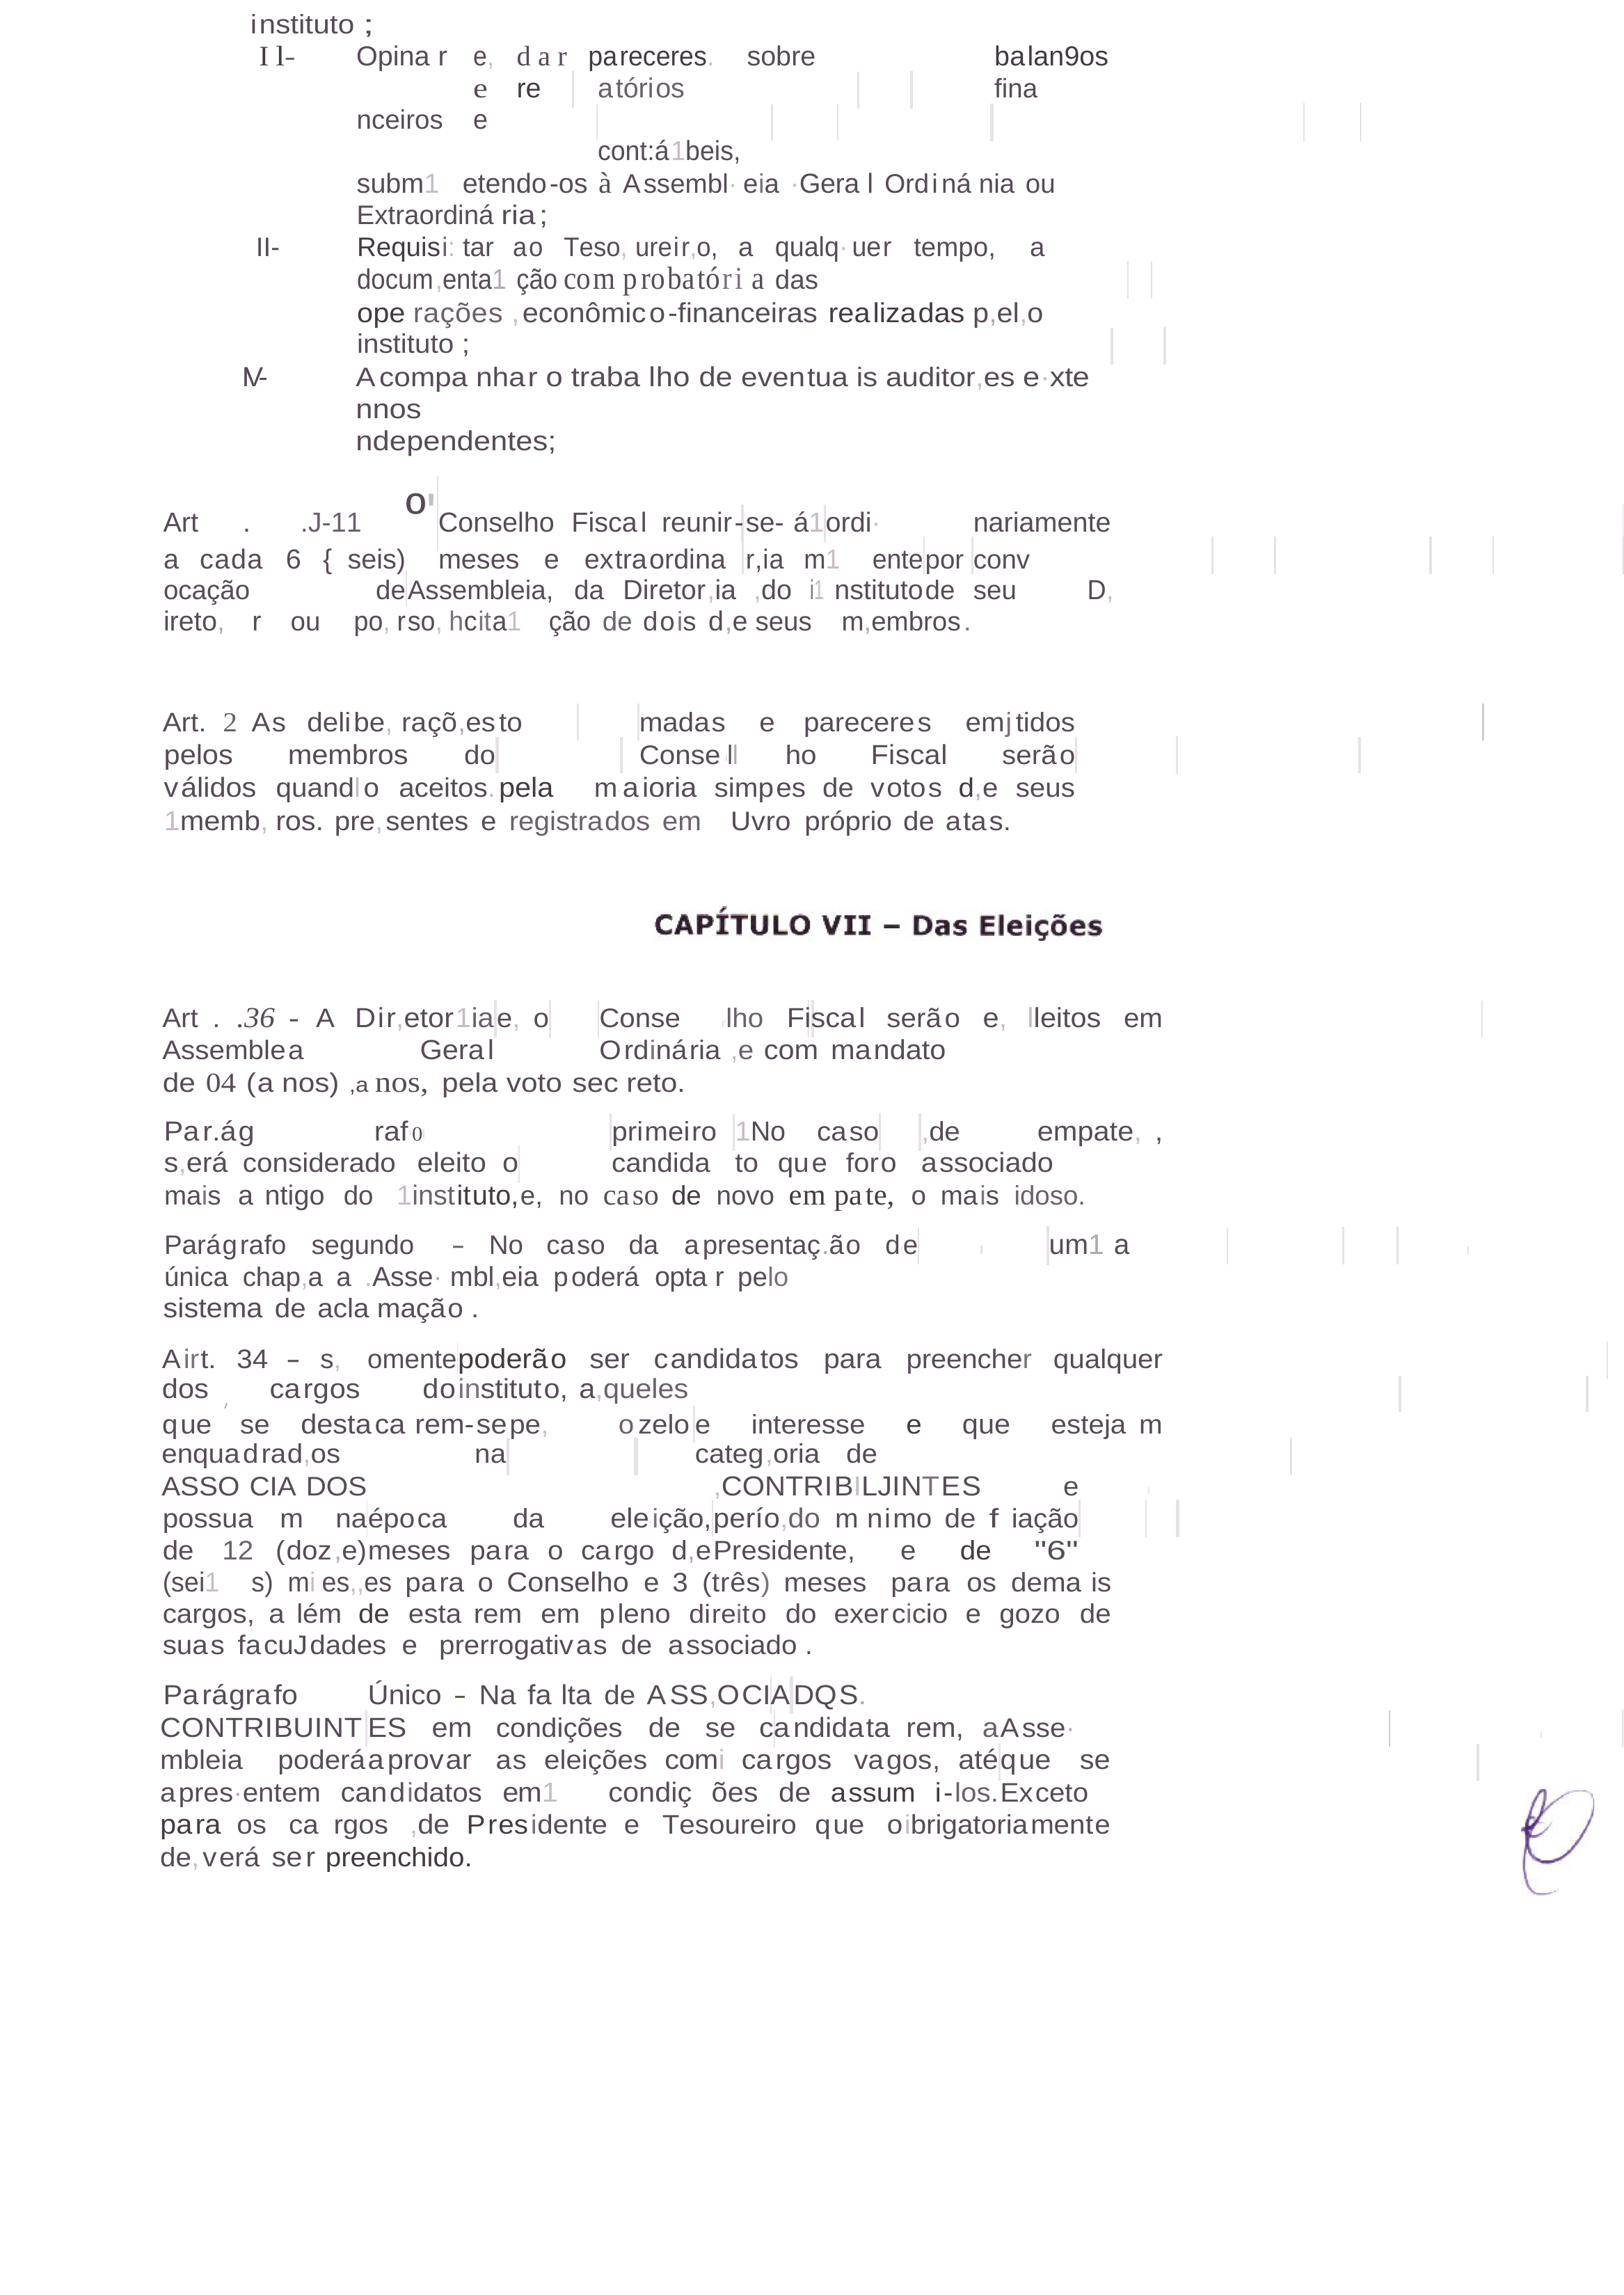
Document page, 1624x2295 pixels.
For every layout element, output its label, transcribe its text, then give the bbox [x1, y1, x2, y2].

text Airt. 34 - s,omente poderão ser candidatos para preencher qualquer dos cargos do instituto, a,queles [162, 1344, 1163, 1404]
text ASSO CIA DOS ,CONTRIBILJINTES e possua m na época da ele1ição, perío,do m nimo de f iação de 12 (doz,e) meses para o cargo d,e Presidente, e de "6" (sei1s) mies,,es para o Conselho e 3 (três) meses para os dema is cargos, a lém de esta rem em pleno direito do exercicio e gozo de suas facuJdades e prerrogativas de associado . [161, 1470, 1111, 1660]
list Acompa nhar o traba lho de eventua is auditor,es e·xte nnos ndependentes; [241, 361, 1163, 456]
text que se destaca rem-se pe, o zelo e interesse e que esteja m enquadrad,os na categ,oria de [161, 1410, 1163, 1469]
text II- Requisi: tar ao Teso,ureir,o, a qualq·uer tempo, a docum,enta1 ção com probatória das [256, 230, 1163, 296]
subtitle ope rações ,econômico-financeiras realizadas p,el,o instituto ; [357, 296, 1163, 359]
text Art . .J-11 º' Conselho Fiscal reunir-se- á1 ordi· nariamente a cada 6 { seis) meses e extraordina r,ia m1ente por conv ocação de Assembleia, da Diretor,ia ,do i1 nstituto de seu D, ireto, r ou po,r so,hcita1ção de dois d,e seus m,embros. [163, 482, 1113, 636]
text mais a ntigo do 1instituto, e, no caso de novo em pate, o mais idoso. [164, 1178, 1163, 1212]
text instituto ; [250, 8, 1163, 40]
text I l- Opina r e, d a r pareceres. sobre balan9os e re atórios fina nceiros e cont:á1beis, subm1etendo-os à Assembl·eia ·Gera l Ordiná nia ou Extraordiná ria; [259, 40, 1113, 230]
text Art . .36 - A Dir,etor1ia e, o Conse 1lho Fiscal serão e, lleitos em Assemblea Geral Ordinária ,e com mandato [162, 1001, 1163, 1065]
text Parágrafo segundo - No caso da apresentaç.ão d1e um1a única chap,a a .Asse· mbl,eia p1oderá opta r pelo [164, 1229, 1163, 1293]
text Art. 2 As delibe,raçõ,es to madas e pareceres emjtidos pelos membros do Conse ll ho Fiscal serão válidos quandlo aceitos. pela m1 aioria simpes de votos d,e seus 1memb,ros. pre,sentes e registrados em Uvro próprio de atas. [162, 706, 1112, 836]
text de 04 (a nos) ,a nos, pela voto sec reto. [162, 1065, 1163, 1099]
text Parágrafo Único - Na fa lta de ASS,OCIA DQS. CONTRIBUINTES em condições de se ca ndidata rem, a Asse· mbleia poderá aprovar as eleições comi cargos vagos, até que se apres·entem can1didatos em1 condiç ões de assum i-los. Exceto para os ca rgos ,de Presidente e Tesoureiro que oibrigatoriamente de,verá ser preenchido. [160, 1678, 1110, 1872]
text sistema de acla mação . [163, 1293, 1163, 1324]
text I [223, 1404, 1163, 1410]
text Par.ág raf10 primeiro 1No caso ,de empate,, s,erá considerado eleito o candida to que for o associado [164, 1116, 1163, 1178]
